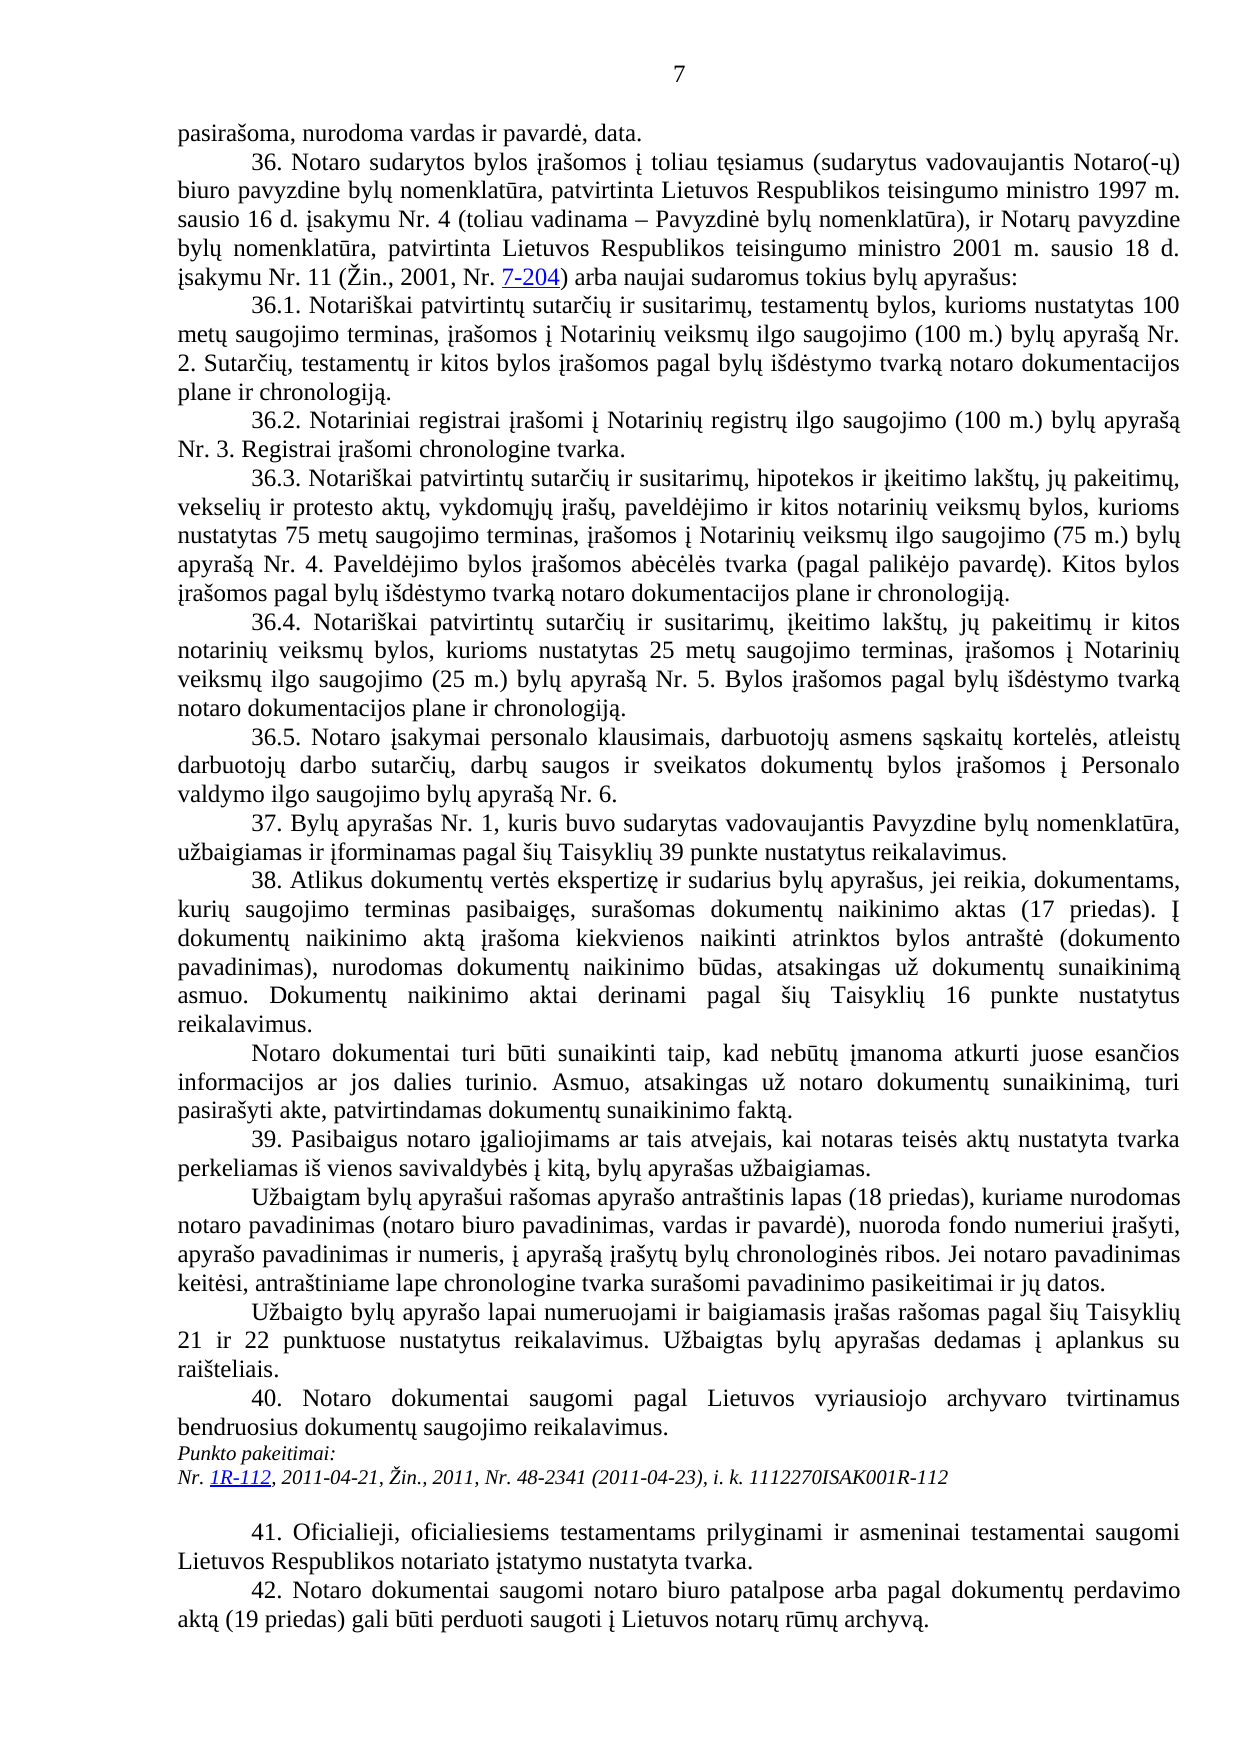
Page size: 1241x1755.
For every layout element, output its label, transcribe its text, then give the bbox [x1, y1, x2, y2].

text 40. Notaro dokumentai saugomi pagal Lietuvos vyriausiojo archyvaro tvirtinamus bendruosius dokumentų saugojimo reikalavimus. [177, 1383, 1181, 1441]
text 38. Atlikus dokumentų vertės ekspertizę ir sudarius bylų apyrašus, jei reikia, dokumentams, kurių saugojimo terminas pasibaigęs, surašomas dokumentų naikinimo aktas (17 priedas). Į dokumentų naikinimo aktą įrašoma kiekvienos naikinti atrinktos bylos antraštė (dokumento pavadinimas), nurodomas dokumentų naikinimo būdas, atsakingas už dokumentų sunaikinimą asmuo. Dokumentų naikinimo aktai derinami pagal šių Taisyklių 16 punkte nustatytus reikalavimus. [177, 866, 1181, 1038]
text Notaro dokumentai turi būti sunaikinti taip, kad nebūtų įmanoma atkurti juose esančios informacijos ar jos dalies turinio. Asmuo, atsakingas už notaro dokumentų sunaikinimą, turi pasirašyti akte, patvirtindamas dokumentų sunaikinimo faktą. [177, 1038, 1181, 1124]
text 36.4. Notariškai patvirtintų sutarčių ir susitarimų, įkeitimo lakštų, jų pakeitimų ir kitos notarinių veiksmų bylos, kurioms nustatytas 25 metų saugojimo terminas, įrašomos į Notarinių veiksmų ilgo saugojimo (25 m.) bylų apyrašą Nr. 5. Bylos įrašomos pagal bylų išdėstymo tvarką notaro dokumentacijos plane ir chronologiją. [177, 607, 1181, 722]
text Užbaigtam bylų apyrašui rašomas apyrašo antraštinis lapas (18 priedas), kuriame nurodomas notaro pavadinimas (notaro biuro pavadinimas, vardas ir pavardė), nuoroda fondo numeriui įrašyti, apyrašo pavadinimas ir numeris, į apyrašą įrašytų bylų chronologinės ribos. Jei notaro pavadinimas keitėsi, antraštiniame lape chronologine tvarka surašomi pavadinimo pasikeitimai ir jų datos. [177, 1182, 1181, 1297]
text Užbaigto bylų apyrašo lapai numeruojami ir baigiamasis įrašas rašomas pagal šių Taisyklių 21 ir 22 punktuose nustatytus reikalavimus. Užbaigtas bylų apyrašas dedamas į aplankus su raišteliais. [177, 1297, 1181, 1383]
text pasirašoma, nurodoma vardas ir pavardė, data. [177, 118, 1181, 147]
text Punkto pakeitimai: [177, 1441, 1181, 1465]
text 41. Oficialieji, oficialiesiems testamentams prilyginami ir asmeninai testamentai saugomi Lietuvos Respublikos notariato įstatymo nustatyta tvarka. [177, 1517, 1181, 1575]
text 37. Bylų apyrašas Nr. 1, kuris buvo sudarytas vadovaujantis Pavyzdine bylų nomenklatūra, užbaigiamas ir įforminamas pagal šių Taisyklių 39 punkte nustatytus reikalavimus. [177, 808, 1181, 866]
text 36.3. Notariškai patvirtintų sutarčių ir susitarimų, hipotekos ir įkeitimo lakštų, jų pakeitimų, vekselių ir protesto aktų, vykdomųjų įrašų, paveldėjimo ir kitos notarinių veiksmų bylos, kurioms nustatytas 75 metų saugojimo terminas, įrašomos į Notarinių veiksmų ilgo saugojimo (75 m.) bylų apyrašą Nr. 4. Paveldėjimo bylos įrašomos abėcėlės tvarka (pagal palikėjo pavardę). Kitos bylos įrašomos pagal bylų išdėstymo tvarką notaro dokumentacijos plane ir chronologiją. [177, 463, 1181, 607]
text 36. Notaro sudarytos bylos įrašomos į toliau tęsiamus (sudarytus vadovaujantis Notaro(-ų) biuro pavyzdine bylų nomenklatūra, patvirtinta Lietuvos Respublikos teisingumo ministro 1997 m. sausio 16 d. įsakymu Nr. 4 (toliau vadinama – Pavyzdinė bylų nomenklatūra), ir Notarų pavyzdine bylų nomenklatūra, patvirtinta Lietuvos Respublikos teisingumo ministro 2001 m. sausio 18 d. įsakymu Nr. 11 (Žin., 2001, Nr. 7-204) arba naujai sudaromus tokius bylų apyrašus: [177, 147, 1181, 291]
text 39. Pasibaigus notaro įgaliojimams ar tais atvejais, kai notaras teisės aktų nustatyta tvarka perkeliamas iš vienos savivaldybės į kitą, bylų apyrašas užbaigiamas. [177, 1124, 1181, 1182]
text 36.1. Notariškai patvirtintų sutarčių ir susitarimų, testamentų bylos, kurioms nustatytas 100 metų saugojimo terminas, įrašomos į Notarinių veiksmų ilgo saugojimo (100 m.) bylų apyrašą Nr. 2. Sutarčių, testamentų ir kitos bylos įrašomos pagal bylų išdėstymo tvarką notaro dokumentacijos plane ir chronologiją. [177, 291, 1181, 406]
text 36.5. Notaro įsakymai personalo klausimais, darbuotojų asmens sąskaitų kortelės, atleistų darbuotojų darbo sutarčių, darbų saugos ir sveikatos dokumentų bylos įrašomos į Personalo valdymo ilgo saugojimo bylų apyrašą Nr. 6. [177, 722, 1181, 808]
text 36.2. Notariniai registrai įrašomi į Notarinių registrų ilgo saugojimo (100 m.) bylų apyrašą Nr. 3. Registrai įrašomi chronologine tvarka. [177, 406, 1181, 463]
text Nr. 1R-112, 2011-04-21, Žin., 2011, Nr. 48-2341 (2011-04-23), i. k. 1112270ISAK001R-112 [177, 1465, 1181, 1489]
text 42. Notaro dokumentai saugomi notaro biuro patalpose arba pagal dokumentų perdavimo aktą (19 priedas) gali būti perduoti saugoti į Lietuvos notarų rūmų archyvą. [177, 1575, 1181, 1632]
